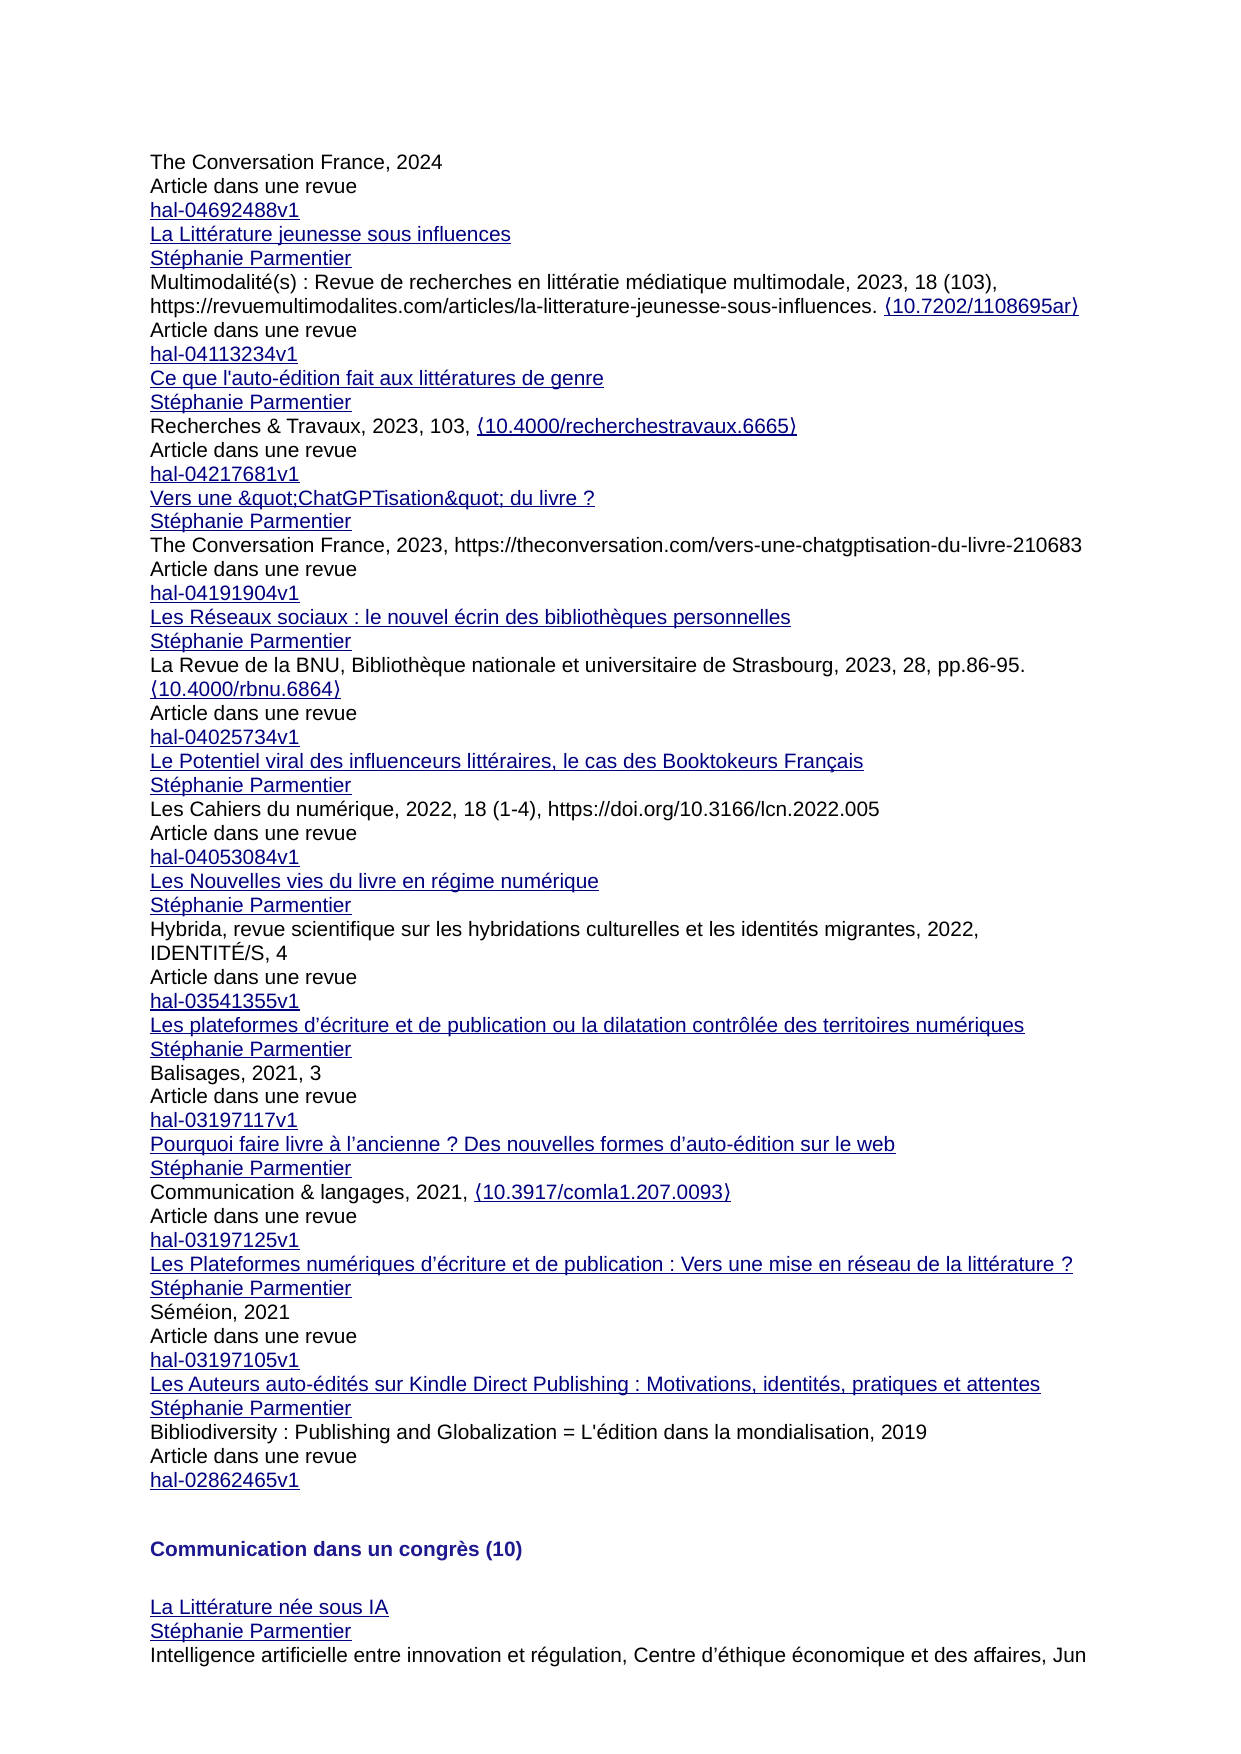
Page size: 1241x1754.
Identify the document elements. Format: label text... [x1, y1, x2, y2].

table_header La Littérature née sous IA Stéphanie Parmentier Intelligence artificielle entre innovation et régulation, Centre d’éthique économique et des affaires, Jun [150, 1595, 1090, 1667]
table_cell The Conversation France, 2024 Article dans une revue hal-04692488v1 [150, 150, 1090, 222]
table_cell Ce que l'auto-édition fait aux littératures de genre Stéphanie Parmentier Recherches & Travaux, 2023, 103, ⟨10.4000/recherchestravaux.6665⟩ Article dans une revue hal-04217681v1 [150, 366, 1090, 485]
table_cell Les Nouvelles vies du livre en régime numérique Stéphanie Parmentier Hybrida, revue scientifique sur les hybridations culturelles et les identités migrantes, 2022, IDENTITÉ/S, 4 Article dans une revue hal-03541355v1 [150, 869, 1090, 1012]
table_cell Les Plateformes numériques d’écriture et de publication : Vers une mise en réseau de la littérature ? Stéphanie Parmentier Séméion, 2021 Article dans une revue hal-03197105v1 [150, 1252, 1090, 1372]
table_cell Les Auteurs auto-édités sur Kindle Direct Publishing : Motivations, identités, pratiques et attentes Stéphanie Parmentier Bibliodiversity : Publishing and Globalization = L'édition dans la mondialisation, 2019 Article dans une revue hal-02862465v1 [150, 1372, 1090, 1492]
subtitle Communication dans un congrès (10) [150, 1536, 1090, 1560]
table_cell Pourquoi faire livre à l’ancienne ? Des nouvelles formes d’auto-édition sur le web Stéphanie Parmentier Communication & langages, 2021, ⟨10.3917/comla1.207.0093⟩ Article dans une revue hal-03197125v1 [150, 1132, 1090, 1252]
table_cell Le Potentiel viral des influenceurs littéraires, le cas des Booktokeurs Français Stéphanie Parmentier Les Cahiers du numérique, 2022, 18 (1-4), https://doi.org/10.3166/lcn.2022.005 Article dans une revue hal-04053084v1 [150, 749, 1090, 869]
table_cell Vers une &quot;ChatGPTisation&quot; du livre ? Stéphanie Parmentier The Conversation France, 2023, https://theconversation.com/vers-une-chatgptisation-du-livre-210683 Article dans une revue hal-04191904v1 [150, 485, 1090, 605]
table_cell La Littérature jeunesse sous influences Stéphanie Parmentier Multimodalité(s) : Revue de recherches en littératie médiatique multimodale, 2023, 18 (103), https://revuemultimodalites.com/articles/la-litterature-jeunesse-sous-influences. ⟨10.7202/1108695ar⟩ Article dans une revue hal-04113234v1 [150, 222, 1090, 366]
table_cell Les plateformes d’écriture et de publication ou la dilatation contrôlée des territoires numériques Stéphanie Parmentier Balisages, 2021, 3 Article dans une revue hal-03197117v1 [150, 1013, 1090, 1132]
table_cell Les Réseaux sociaux : le nouvel écrin des bibliothèques personnelles Stéphanie Parmentier La Revue de la BNU, Bibliothèque nationale et universitaire de Strasbourg, 2023, 28, pp.86-95. ⟨10.4000/rbnu.6864⟩ Article dans une revue hal-04025734v1 [150, 605, 1090, 749]
